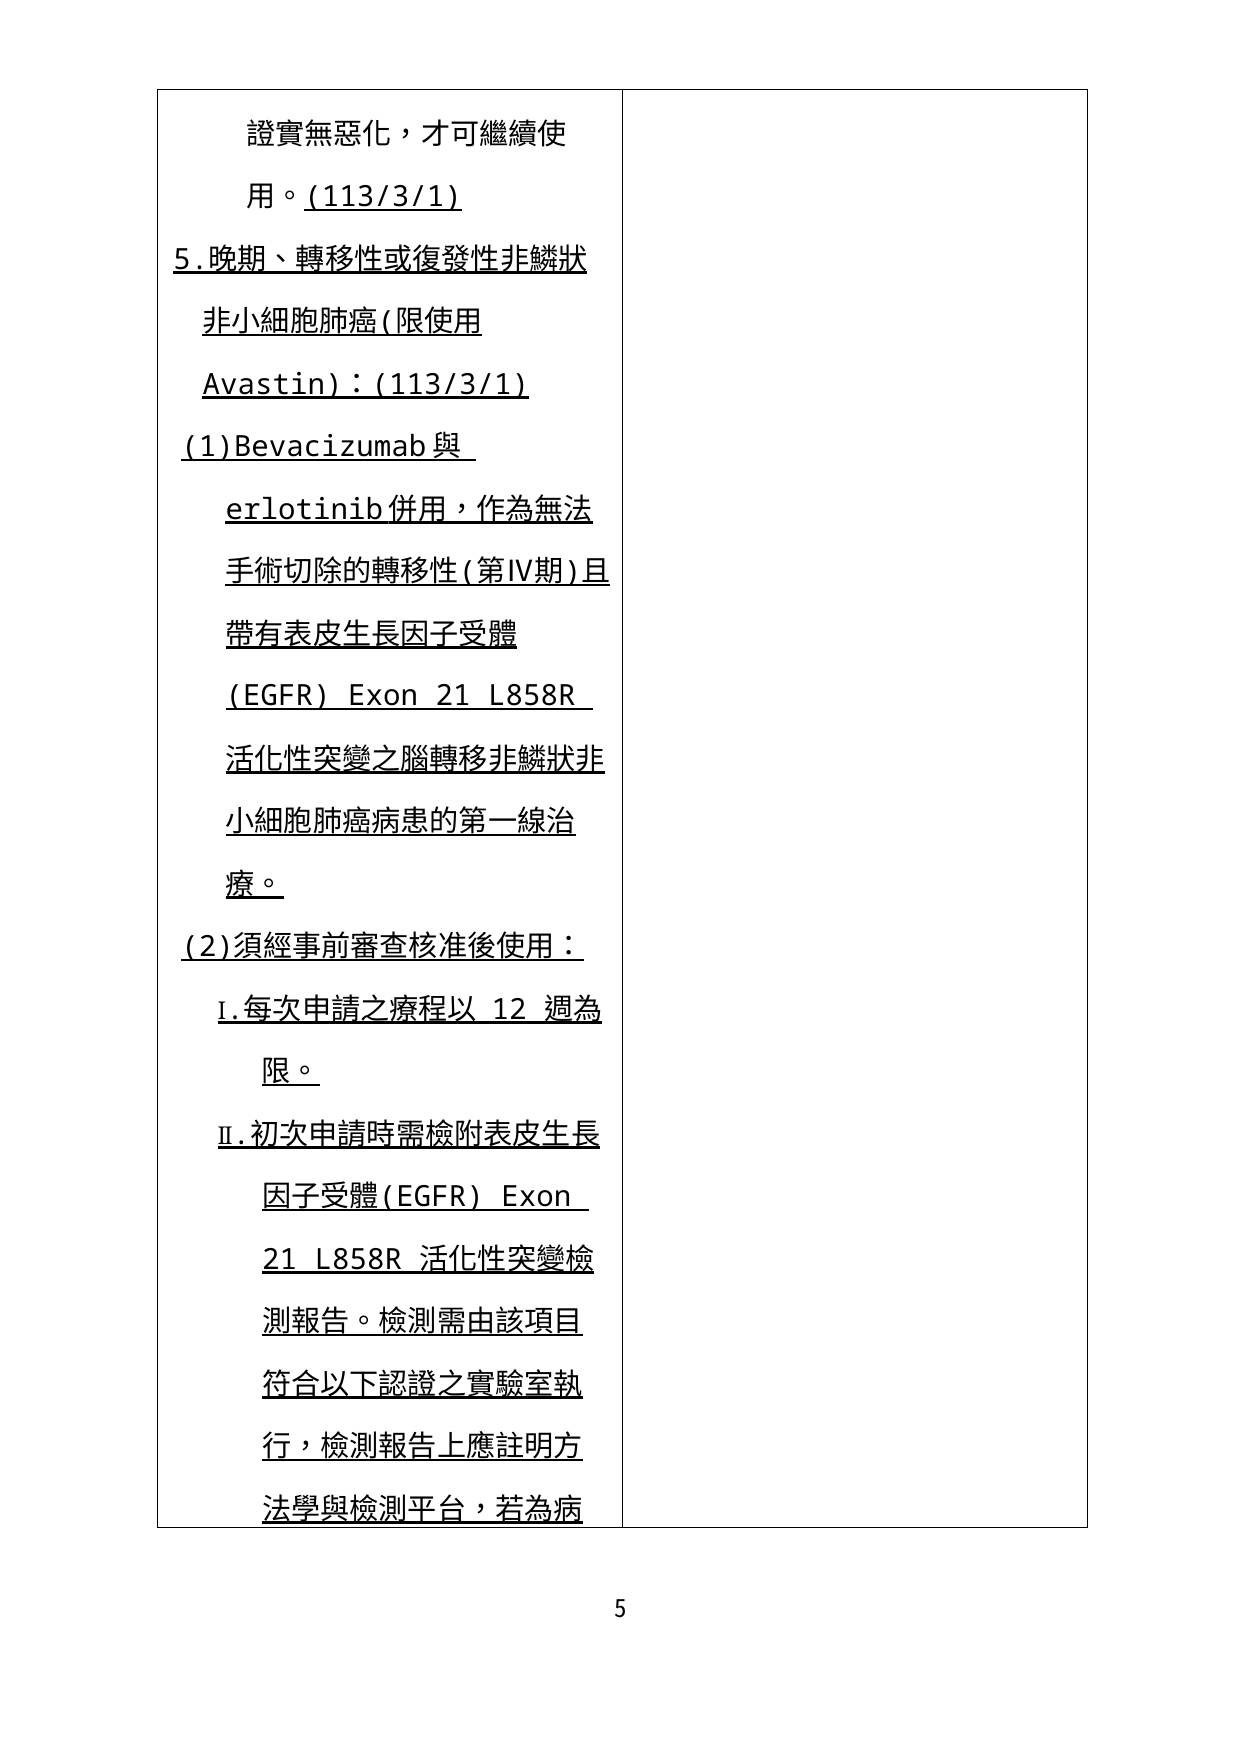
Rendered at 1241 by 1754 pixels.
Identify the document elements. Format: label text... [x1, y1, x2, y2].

table_cell [623, 90, 1087, 1527]
table_cell 證實無惡化，才可繼續使用。(113/3/1) 5.晚期、轉移性或復發性非鱗狀非小細胞肺癌(限使用Avastin)：(113/3/1) (1)Bevacizumab與 erlotinib併用，作為無法手術切除的轉移性(第Ⅳ期)且帶有表皮生長因子受體(EGFR) Exon 21 L858R 活化性突變之腦轉移非鱗狀非小細胞肺癌病患的第一線治療。 (2)須經事前審查核准後使用： Ⅰ.每次申請之療程以 12 週為限。 Ⅱ.初次申請時需檢附表皮生長因子受體(EGFR) Exon 21 L858R 活化性突變檢測報告。檢測需由該項目符合以下認證之實驗室執行，檢測報告上應註明方法學與檢測平台，若為病 [158, 90, 622, 1527]
